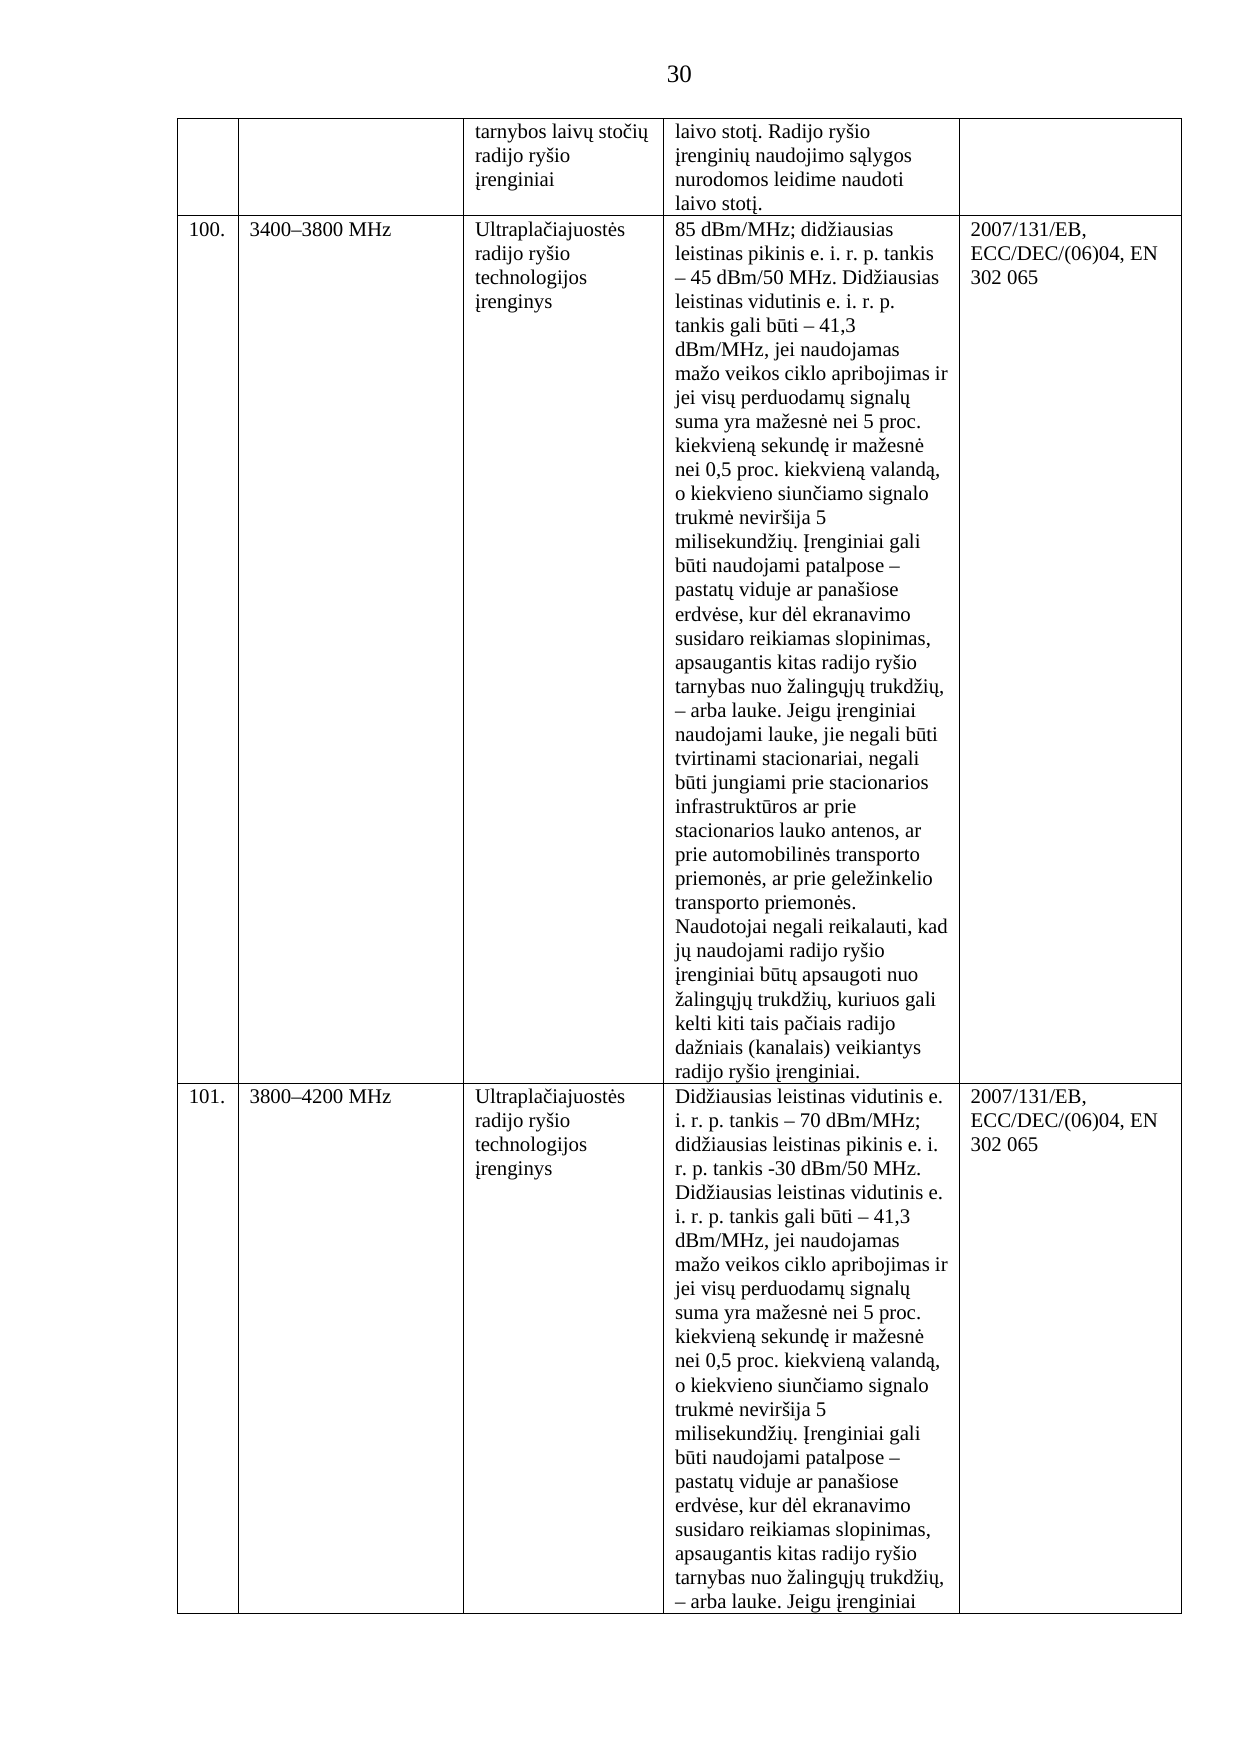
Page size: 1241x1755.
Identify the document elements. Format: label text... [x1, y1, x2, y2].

table_cell laivo stotį. Radijo ryšio įrenginių naudojimo sąlygos nurodomos leidime naudoti laivo stotį. [664, 119, 959, 215]
table_cell [178, 119, 238, 215]
table_cell Ultraplačiajuostės radijo ryšio technologijos įrenginys [464, 1084, 663, 1613]
table_cell 85 dBm/MHz; didžiausias leistinas pikinis e. i. r. p. tankis – 45 dBm/50 MHz. Didžiausias leistinas vidutinis e. i. r. p. tankis gali būti – 41,3 dBm/MHz, jei naudojamas mažo veikos ciklo apribojimas ir jei visų perduodamų signalų suma yra mažesnė nei 5 proc. kiekvieną sekundę ir mažesnė nei 0,5 proc. kiekvieną valandą, o kiekvieno siunčiamo signalo trukmė neviršija 5 milisekundžių. Įrenginiai gali būti naudojami patalpose – pastatų viduje ar panašiose erdvėse, kur dėl ekranavimo susidaro reikiamas slopinimas, apsaugantis kitas radijo ryšio tarnybas nuo žalingųjų trukdžių, – arba lauke. Jeigu įrenginiai naudojami lauke, jie negali būti tvirtinami stacionariai, negali būti jungiami prie stacionarios infrastruktūros ar prie stacionarios lauko antenos, ar prie automobilinės transporto priemonės, ar prie geležinkelio transporto priemonės. Naudotojai negali reikalauti, kad jų naudojami radijo ryšio įrenginiai būtų apsaugoti nuo žalingųjų trukdžių, kuriuos gali kelti kiti tais pačiais radijo dažniais (kanalais) veikiantys radijo ryšio įrenginiai. [664, 216, 959, 1083]
table_cell 3400–3800 MHz [239, 216, 463, 1083]
table_cell [960, 119, 1181, 215]
table_cell 2007/131/EB, ECC/DEC/(06)04, EN 302 065 [960, 1084, 1181, 1613]
table_cell 3800–4200 MHz [239, 1084, 463, 1613]
table_cell 2007/131/EB, ECC/DEC/(06)04, EN 302 065 [960, 216, 1181, 1083]
table_cell tarnybos laivų stočių radijo ryšio įrenginiai [464, 119, 663, 215]
table_cell [239, 119, 463, 215]
table_cell Didžiausias leistinas vidutinis e. i. r. p. tankis – 70 dBm/MHz; didžiausias leistinas pikinis e. i. r. p. tankis -30 dBm/50 MHz. Didžiausias leistinas vidutinis e. i. r. p. tankis gali būti – 41,3 dBm/MHz, jei naudojamas mažo veikos ciklo apribojimas ir jei visų perduodamų signalų suma yra mažesnė nei 5 proc. kiekvieną sekundę ir mažesnė nei 0,5 proc. kiekvieną valandą, o kiekvieno siunčiamo signalo trukmė neviršija 5 milisekundžių. Įrenginiai gali būti naudojami patalpose – pastatų viduje ar panašiose erdvėse, kur dėl ekranavimo susidaro reikiamas slopinimas, apsaugantis kitas radijo ryšio tarnybas nuo žalingųjų trukdžių, – arba lauke. Jeigu įrenginiai [664, 1084, 959, 1613]
table_cell 100. [178, 216, 238, 1083]
table_cell 101. [178, 1084, 238, 1613]
table_cell Ultraplačiajuostės radijo ryšio technologijos įrenginys [464, 216, 663, 1083]
